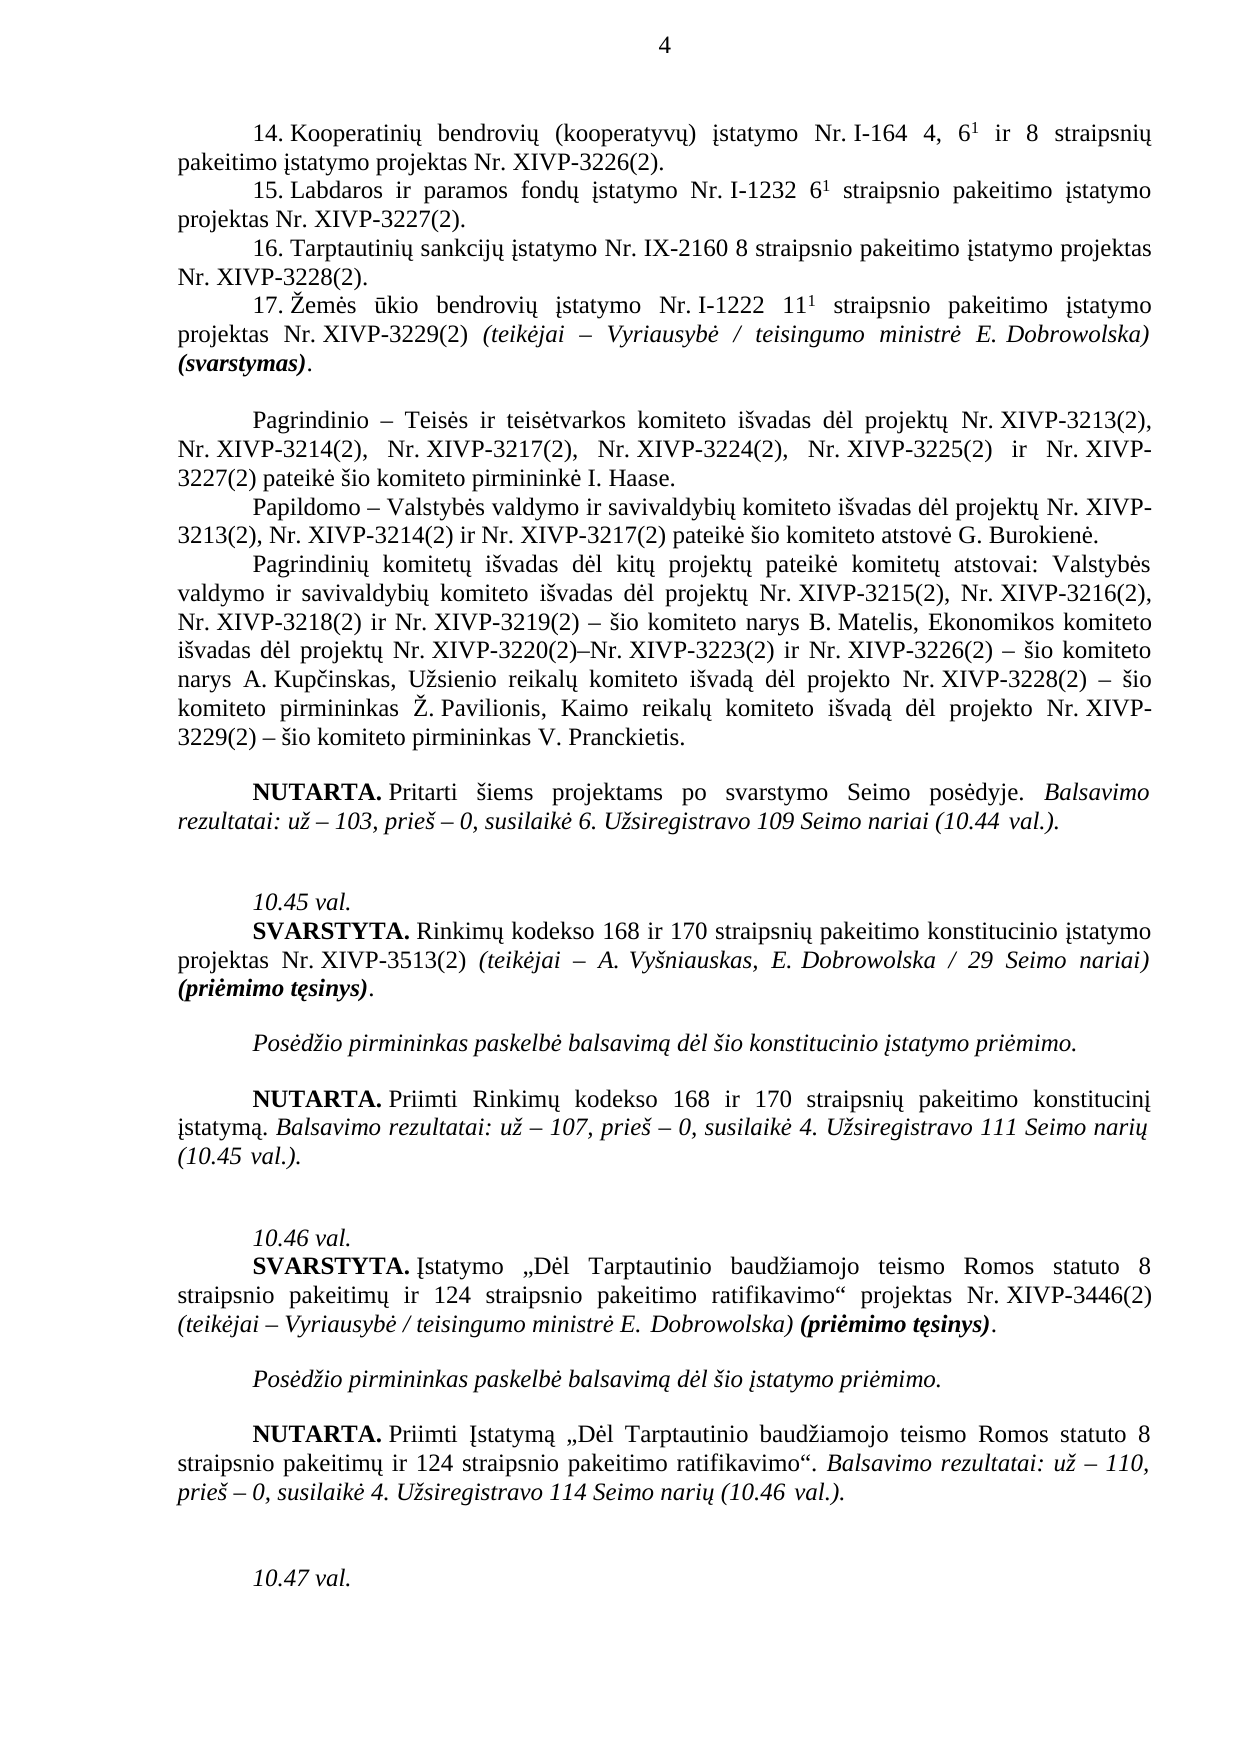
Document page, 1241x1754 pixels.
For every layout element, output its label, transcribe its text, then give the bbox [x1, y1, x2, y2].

text NUTARTA. Pritarti šiems projektams po svarstymo Seimo posėdyje. Balsavimo rezultatai: už – 103, prieš – 0, susilaikė 6. Užsiregistravo 109 Seimo nariai (10.44 val.). [177, 777, 1152, 834]
text 10.46 val. [177, 1223, 1152, 1251]
text 10.45 val. [177, 887, 1152, 916]
text 14. Kooperatinių bendrovių (kooperatyvų) įstatymo Nr. I-164 4, 61 ir 8 straipsnių pakeitimo įstatymo projektas Nr. XIVP-3226(2). [177, 118, 1152, 176]
text 10.47 val. [177, 1563, 1152, 1592]
text Pagrindinių komitetų išvadas dėl kitų projektų pateikė komitetų atstovai: Valstybės valdymo ir savivaldybių komiteto išvadas dėl projektų Nr. XIVP-3215(2), Nr. XIVP-3216(2), Nr. XIVP-3218(2) ir Nr. XIVP-3219(2) – šio komiteto narys B. Matelis, Ekonomikos komiteto išvadas dėl projektų Nr. XIVP-3220(2)–Nr. XIVP-3223(2) ir Nr. XIVP-3226(2) – šio komiteto narys A. Kupčinskas, Užsienio reikalų komiteto išvadą dėl projekto Nr. XIVP-3228(2) – šio komiteto pirmininkas Ž. Pavilionis, Kaimo reikalų komiteto išvadą dėl projekto Nr. XIVP-3229(2) – šio komiteto pirmininkas V. Pranckietis. [177, 549, 1152, 751]
text NUTARTA. Priimti Rinkimų kodekso 168 ir 170 straipsnių pakeitimo konstitucinį įstatymą. Balsavimo rezultatai: už – 107, prieš – 0, susilaikė 4. Užsiregistravo 111 Seimo narių (10.45 val.). [177, 1084, 1152, 1170]
text NUTARTA. Priimti Įstatymą „Dėl Tarptautinio baudžiamojo teismo Romos statuto 8 straipsnio pakeitimų ir 124 straipsnio pakeitimo ratifikavimo“. Balsavimo rezultatai: už – 110, prieš – 0, susilaikė 4. Užsiregistravo 114 Seimo narių (10.46 val.). [177, 1419, 1152, 1505]
text Posėdžio pirmininkas paskelbė balsavimą dėl šio įstatymo priėmimo. [177, 1364, 1152, 1393]
text Pagrindinio – Teisės ir teisėtvarkos komiteto išvadas dėl projektų Nr. XIVP-3213(2), Nr. XIVP-3214(2), Nr. XIVP-3217(2), Nr. XIVP-3224(2), Nr. XIVP-3225(2) ir Nr. XIVP-3227(2) pateikė šio komiteto pirmininkė I. Haase. [177, 406, 1152, 492]
text Posėdžio pirmininkas paskelbė balsavimą dėl šio konstitucinio įstatymo priėmimo. [177, 1028, 1152, 1057]
text 17. Žemės ūkio bendrovių įstatymo Nr. I-1222 111 straipsnio pakeitimo įstatymo projektas Nr. XIVP-3229(2) (teikėjai – Vyriausybė / teisingumo ministrė E. Dobrowolska) (svarstymas). [177, 291, 1152, 377]
text SVARSTYTA. Rinkimų kodekso 168 ir 170 straipsnių pakeitimo konstitucinio įstatymo projektas Nr. XIVP-3513(2) (teikėjai – A. Vyšniauskas, E. Dobrowolska / 29 Seimo nariai) (priėmimo tęsinys). [177, 916, 1152, 1002]
text 16. Tarptautinių sankcijų įstatymo Nr. IX-2160 8 straipsnio pakeitimo įstatymo projektas Nr. XIVP-3228(2). [177, 233, 1152, 291]
text 15. Labdaros ir paramos fondų įstatymo Nr. I-1232 61 straipsnio pakeitimo įstatymo projektas Nr. XIVP-3227(2). [177, 176, 1152, 233]
text Papildomo – Valstybės valdymo ir savivaldybių komiteto išvadas dėl projektų Nr. XIVP-3213(2), Nr. XIVP-3214(2) ir Nr. XIVP-3217(2) pateikė šio komiteto atstovė G. Burokienė. [177, 492, 1152, 549]
text SVARSTYTA. Įstatymo „Dėl Tarptautinio baudžiamojo teismo Romos statuto 8 straipsnio pakeitimų ir 124 straipsnio pakeitimo ratifikavimo“ projektas Nr. XIVP-3446(2) (teikėjai – Vyriausybė / teisingumo ministrė E. Dobrowolska) (priėmimo tęsinys). [177, 1251, 1152, 1338]
